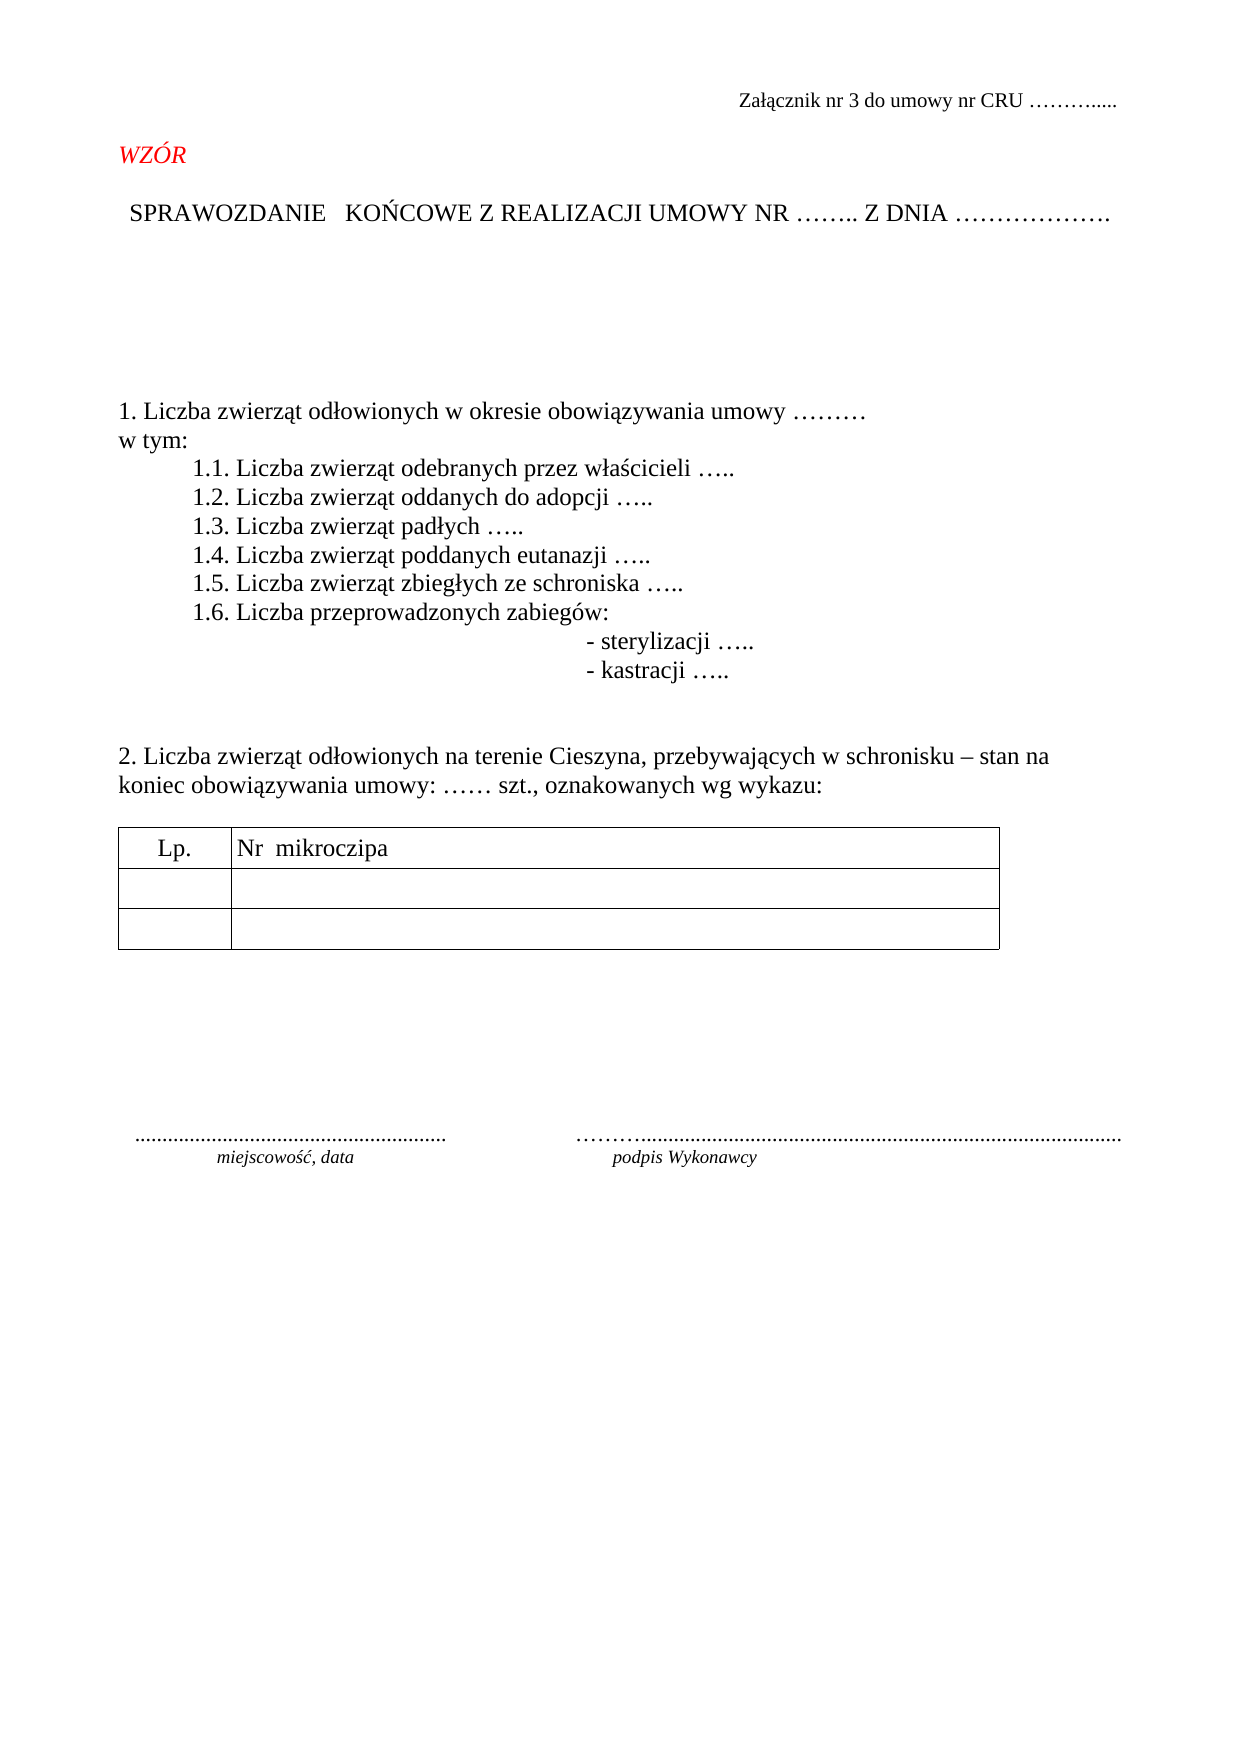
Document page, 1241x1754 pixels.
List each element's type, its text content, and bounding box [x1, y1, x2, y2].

text 2. Liczba zwierząt odłowionych na terenie Cieszyna, przebywających w schronisku – stan na koniec obowiązywania umowy: …… szt., oznakowanych wg wykazu: [118, 741, 1122, 798]
text w tym: [118, 425, 1122, 453]
text 1.4. Liczba zwierząt poddanych eutanazji ….. [118, 540, 1122, 568]
text 1.2. Liczba zwierząt oddanych do adopcji ….. [118, 482, 1122, 511]
text 1.1. Liczba zwierząt odebranych przez właścicieli ….. [118, 453, 1122, 482]
table_cell [119, 869, 231, 908]
table_cell [232, 869, 999, 908]
table_header Nr mikroczipa [232, 828, 999, 868]
text 1.3. Liczba zwierząt padłych ….. [118, 511, 1122, 540]
text - kastracji ….. [118, 655, 1122, 683]
table_header Lp. [119, 828, 231, 868]
text - sterylizacji ….. [118, 626, 1122, 655]
text 1.6. Liczba przeprowadzonych zabiegów: [118, 597, 1122, 626]
text 1. Liczba zwierząt odłowionych w okresie obowiązywania umowy ……… [118, 396, 1122, 425]
text miejscowość, data podpis Wykonawcy [118, 1146, 1122, 1168]
table_cell [119, 909, 231, 948]
table_cell [232, 909, 999, 948]
text ......................................................... ………........................................................................................ [118, 1121, 1122, 1146]
text WZÓR [118, 140, 1122, 169]
text 1.5. Liczba zwierząt zbiegłych ze schroniska ….. [118, 568, 1122, 597]
text SPRAWOZDANIE KOŃCOWE Z REALIZACJI UMOWY NR …….. Z DNIA ………………. [118, 198, 1122, 227]
text Załącznik nr 3 do umowy nr CRU ………..... [118, 87, 1122, 112]
